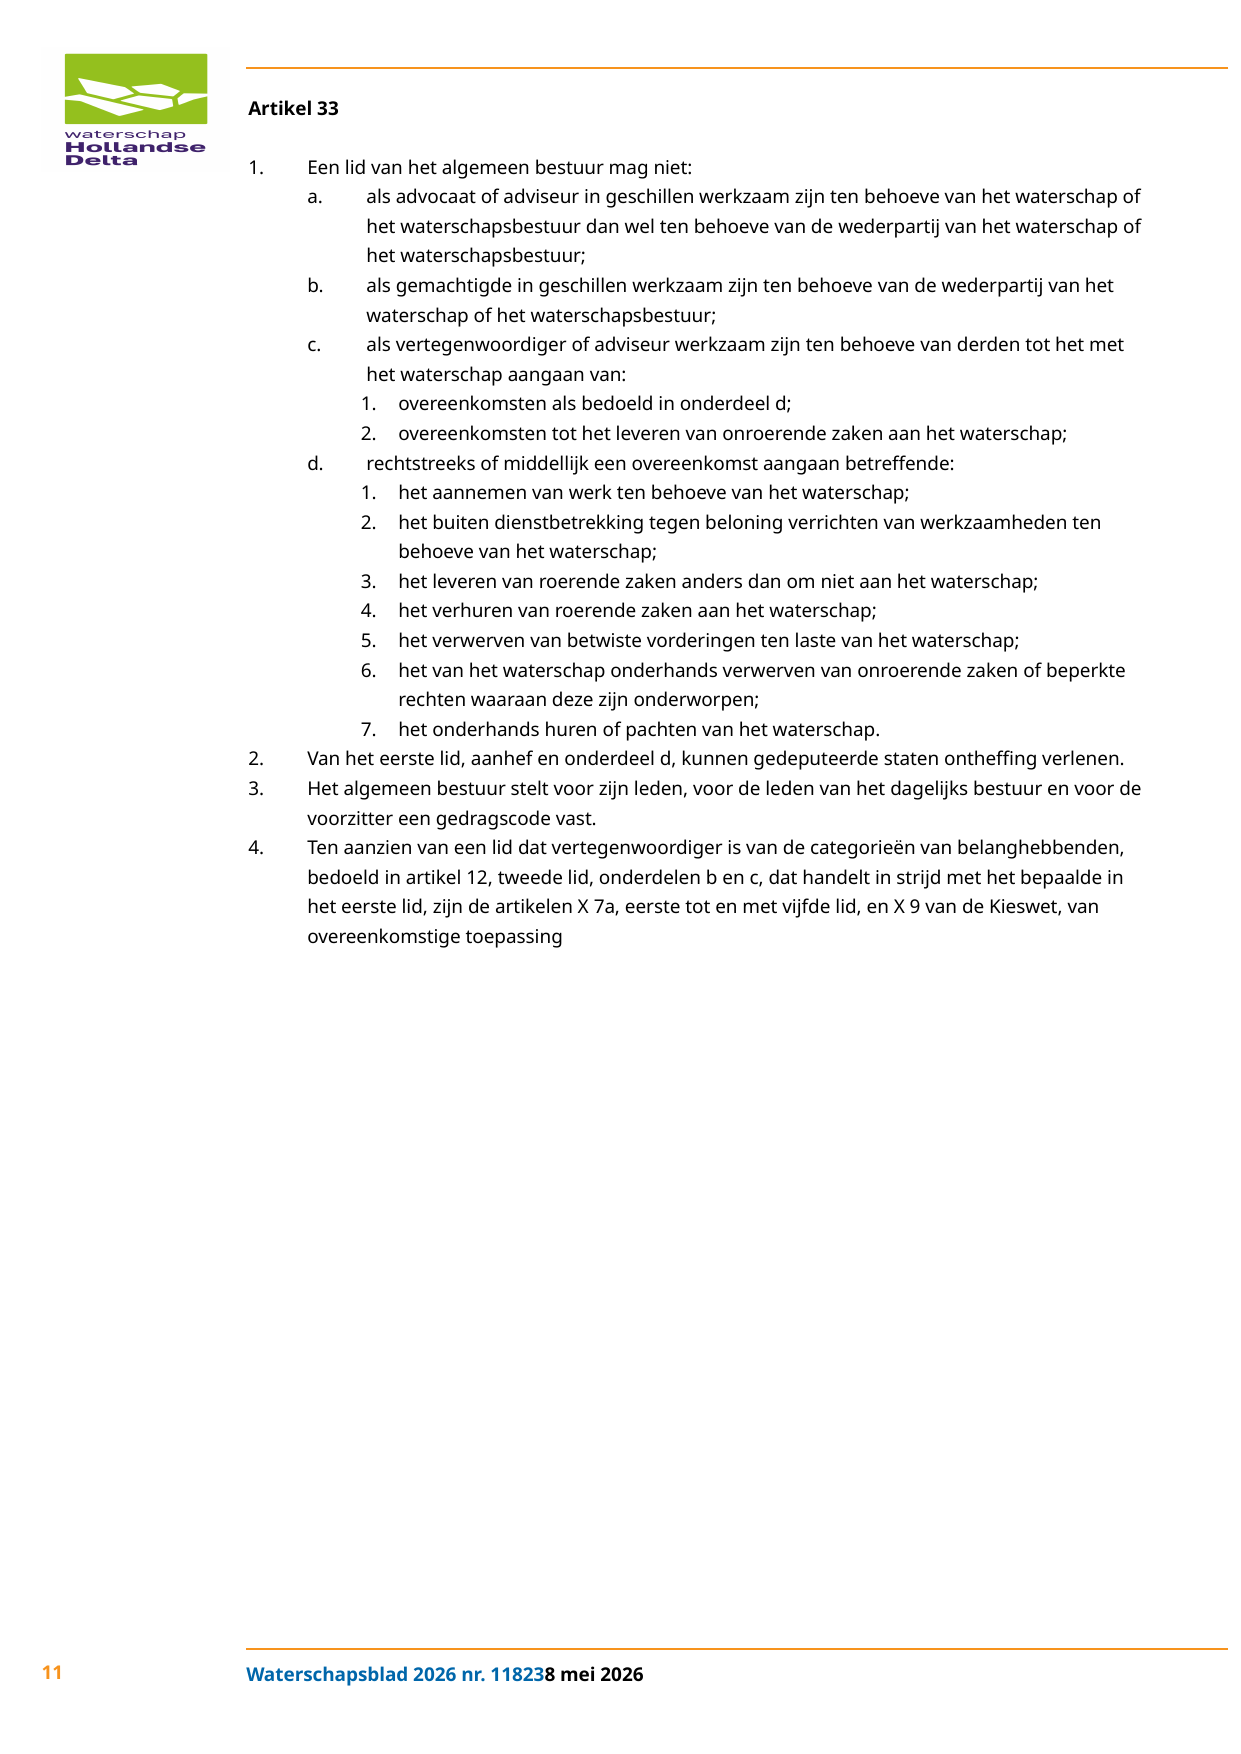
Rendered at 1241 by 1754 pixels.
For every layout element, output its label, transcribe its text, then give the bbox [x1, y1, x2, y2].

list Van het eerste lid, aanhef en onderdeel d, kunnen gedeputeerde staten ontheffing verlenen. [248, 746, 1152, 771]
list Ten aanzien van een lid dat vertegenwoordiger is van de categorieën van belanghebbenden, bedoeld in artikel 12, tweede lid, onderdelen b en c, dat handelt in strijd met het bepaalde in het eerste lid, zijn de artikelen X 7a, eerste tot en met vijfde lid, en X 9 van de Kieswet, van overeenkomstige toepassing [248, 834, 1152, 949]
list het van het waterschap onderhands verwerven van onroerende zaken of beperkte rechten waaraan deze zijn onderworpen; [361, 657, 1152, 712]
list overeenkomsten als bedoeld in onderdeel d; [361, 391, 1152, 416]
list het aannemen van werk ten behoeve van het waterschap; [361, 479, 1152, 505]
list Het algemeen bestuur stelt voor zijn leden, voor de leden van het dagelijks bestuur en voor de voorzitter een gedragscode vast. [248, 775, 1152, 831]
text Artikel 33 [248, 95, 1152, 121]
list als gemachtigde in geschillen werkzaam zijn ten behoeve van de wederpartij van het waterschap of het waterschapsbestuur; [307, 272, 1152, 328]
list het buiten dienstbetrekking tegen beloning verrichten van werkzaamheden ten behoeve van het waterschap; [361, 509, 1152, 564]
list het verwerven van betwiste vorderingen ten laste van het waterschap; [361, 627, 1152, 653]
list Een lid van het algemeen bestuur mag niet: [248, 154, 1152, 180]
list het leveren van roerende zaken anders dan om niet aan het waterschap; [361, 568, 1152, 594]
list rechtstreeks of middellijk een overeenkomst aangaan betreffende: [307, 450, 1152, 476]
list als vertegenwoordiger of adviseur werkzaam zijn ten behoeve van derden tot het met het waterschap aangaan van: [307, 331, 1152, 387]
list overeenkomsten tot het leveren van onroerende zaken aan het waterschap; [361, 420, 1152, 446]
picture [41, 47, 231, 172]
list als advocaat of adviseur in geschillen werkzaam zijn ten behoeve van het waterschap of het waterschapsbestuur dan wel ten behoeve van de wederpartij van het waterschap of het waterschapsbestuur; [307, 183, 1152, 268]
list het verhuren van roerende zaken aan het waterschap; [361, 598, 1152, 623]
list het onderhands huren of pachten van het waterschap. [361, 716, 1152, 742]
